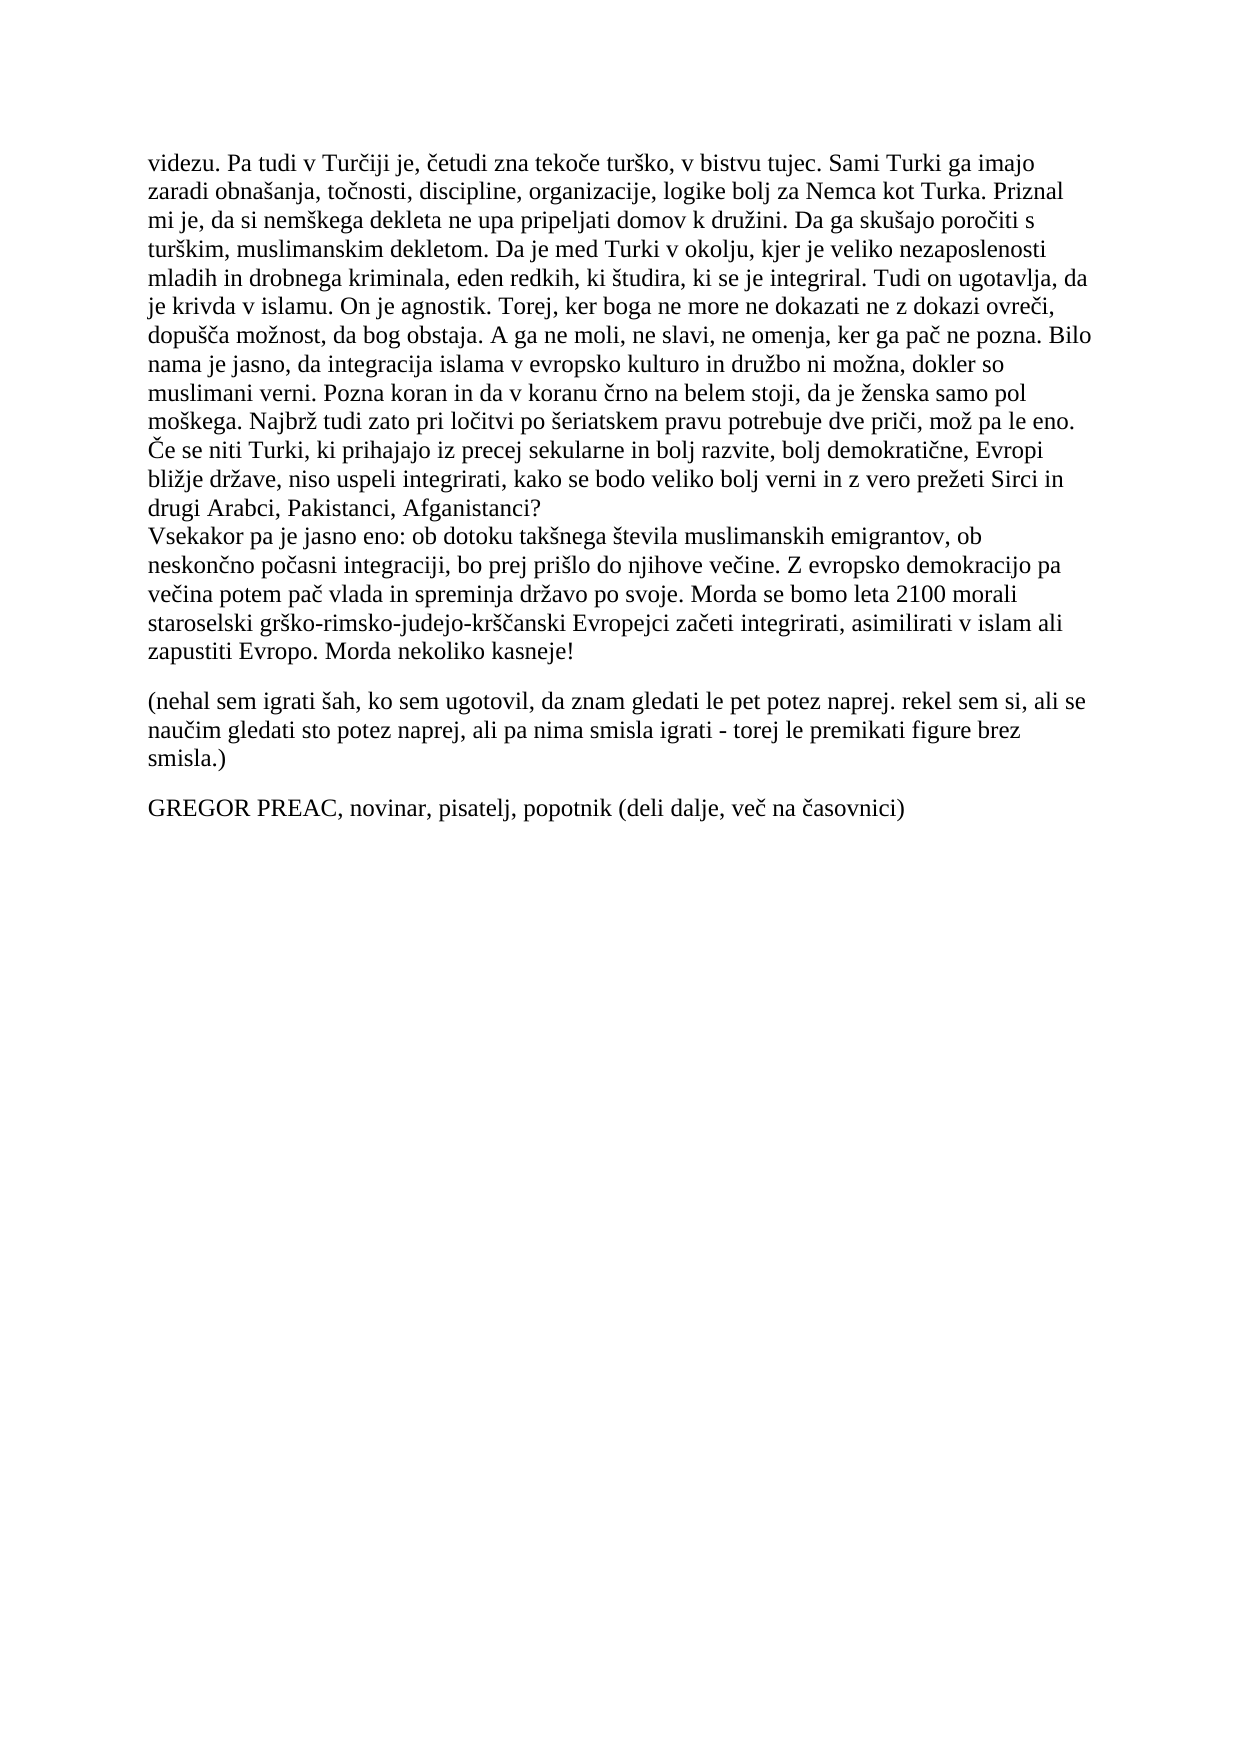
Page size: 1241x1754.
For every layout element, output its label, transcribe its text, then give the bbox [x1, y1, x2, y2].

text GREGOR PREAC, novinar, pisatelj, popotnik (deli dalje, več na časovnici) [148, 793, 1093, 822]
text (nehal sem igrati šah, ko sem ugotovil, da znam gledati le pet potez naprej. rekel sem si, ali se naučim gledati sto potez naprej, ali pa nima smisla igrati - torej le premikati figure brez smisla.) [148, 686, 1093, 772]
text videzu. Pa tudi v Turčiji je, četudi zna tekoče turško, v bistvu tujec. Sami Turki ga imajo zaradi obnašanja, točnosti, discipline, organizacije, logike bolj za Nemca kot Turka. Priznal mi je, da si nemškega dekleta ne upa pripeljati domov k družini. Da ga skušajo poročiti s turškim, muslimanskim dekletom. Da je med Turki v okolju, kjer je veliko nezaposlenosti mladih in drobnega kriminala, eden redkih, ki študira, ki se je integriral. Tudi on ugotavlja, da je krivda v islamu. On je agnostik. Torej, ker boga ne more ne dokazati ne z dokazi ovreči, dopušča možnost, da bog obstaja. A ga ne moli, ne slavi, ne omenja, ker ga pač ne pozna. Bilo nama je jasno, da integracija islama v evropsko kulturo in družbo ni možna, dokler so muslimani verni. Pozna koran in da v koranu črno na belem stoji, da je ženska samo pol moškega. Najbrž tudi zato pri ločitvi po šeriatskem pravu potrebuje dve priči, mož pa le eno. Če se niti Turki, ki prihajajo iz precej sekularne in bolj razvite, bolj demokratične, Evropi bližje države, niso uspeli integrirati, kako se bodo veliko bolj verni in z vero prežeti Sirci in drugi Arabci, Pakistanci, Afganistanci? Vsekakor pa je jasno eno: ob dotoku takšnega števila muslimanskih emigrantov, ob neskončno počasni integraciji, bo prej prišlo do njihove večine. Z evropsko demokracijo pa večina potem pač vlada in spreminja državo po svoje. Morda se bomo leta 2100 morali staroselski grško-rimsko-judejo-krščanski Evropejci začeti integrirati, asimilirati v islam ali zapustiti Evropo. Morda nekoliko kasneje! [148, 148, 1093, 665]
